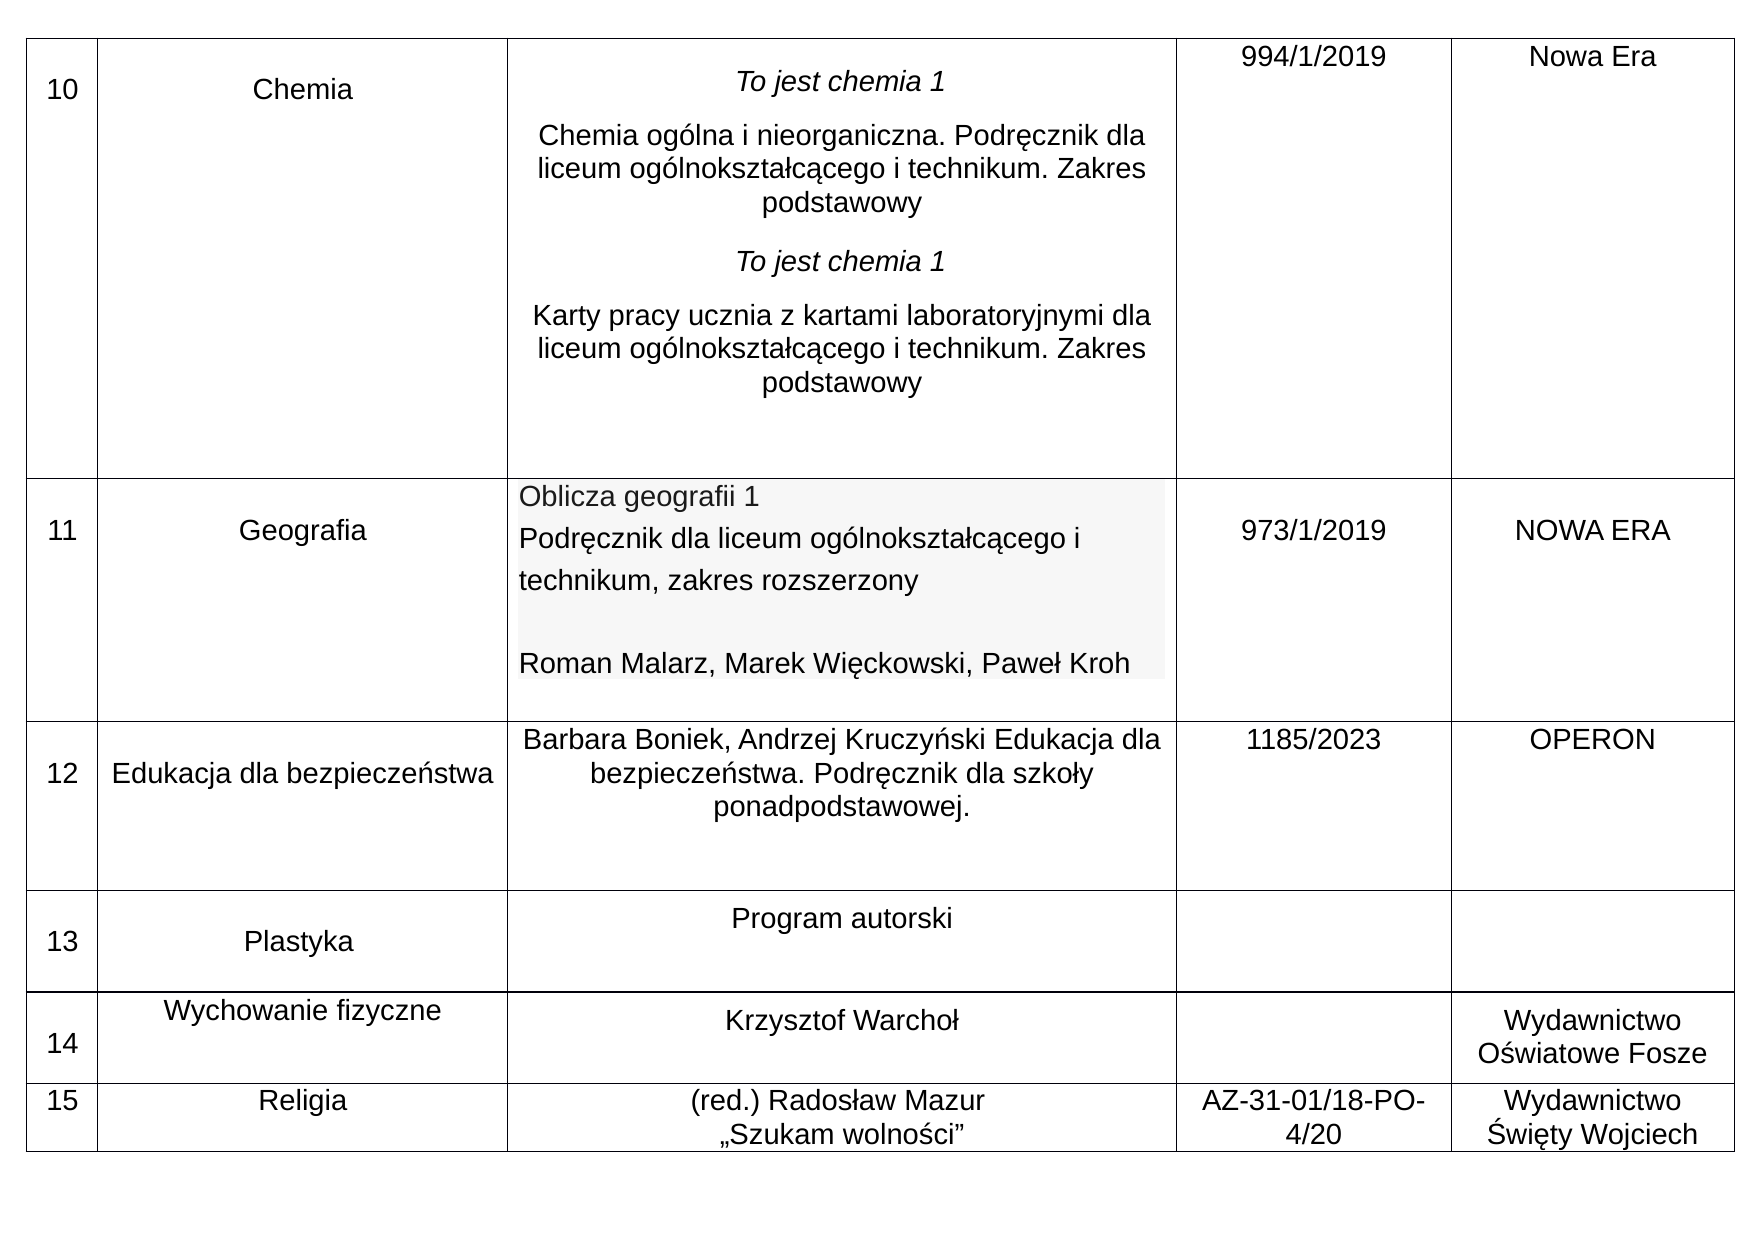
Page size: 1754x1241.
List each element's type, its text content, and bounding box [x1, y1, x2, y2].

table_cell Krzysztof Warchoł [508, 993, 1176, 1082]
table_cell Edukacja dla bezpieczeństwa [98, 722, 507, 890]
table_cell Barbara Boniek, Andrzej Kruczyński Edukacja dla bezpieczeństwa. Podręcznik dla szkoły ponadpodstawowej. [508, 722, 1176, 890]
table_cell 12 [27, 722, 97, 890]
table_cell Chemia [98, 39, 507, 478]
table_cell To jest chemia 1 Chemia ogólna i nieorganiczna. Podręcznik dla liceum ogólnokształcącego i technikum. Zakres podstawowy To jest chemia 1 Karty pracy ucznia z kartami laboratoryjnymi dla liceum ogólnokształcącego i technikum. Zakres podstawowy [508, 39, 1176, 478]
table_cell [1177, 993, 1451, 1082]
table_cell 973/1/2019 [1177, 479, 1451, 721]
table_cell (red.) Radosław Mazur „Szukam wolności” [508, 1084, 1176, 1151]
table_cell [1452, 891, 1734, 991]
table_cell Geografia [98, 479, 507, 721]
table_cell Wydawnictwo Oświatowe Fosze [1452, 993, 1734, 1082]
table_cell 10 [27, 39, 97, 478]
table_cell 11 [27, 479, 97, 721]
table_cell OPERON [1452, 722, 1734, 890]
table_cell 1185/2023 [1177, 722, 1451, 890]
table_cell Oblicza geografii 1 Podręcznik dla liceum ogólnokształcącego i technikum, zakres rozszerzony Roman Malarz, Marek Więckowski, Paweł Kroh [508, 479, 1176, 721]
table_cell AZ-31-01/18-PO-4/20 [1177, 1084, 1451, 1151]
table_cell Wydawnictwo Święty Wojciech [1452, 1084, 1734, 1151]
table_cell [1177, 891, 1451, 991]
table_cell Nowa Era [1452, 39, 1734, 478]
table_cell Religia [98, 1084, 507, 1151]
table_cell 14 [27, 993, 97, 1082]
table_cell 13 [27, 891, 97, 991]
table_cell Program autorski [508, 891, 1176, 991]
table_cell Plastyka [98, 891, 507, 991]
table_cell 15 [27, 1084, 97, 1151]
table_cell 994/1/2019 [1177, 39, 1451, 478]
table_cell Wychowanie fizyczne [98, 993, 507, 1082]
table_cell NOWA ERA [1452, 479, 1734, 721]
